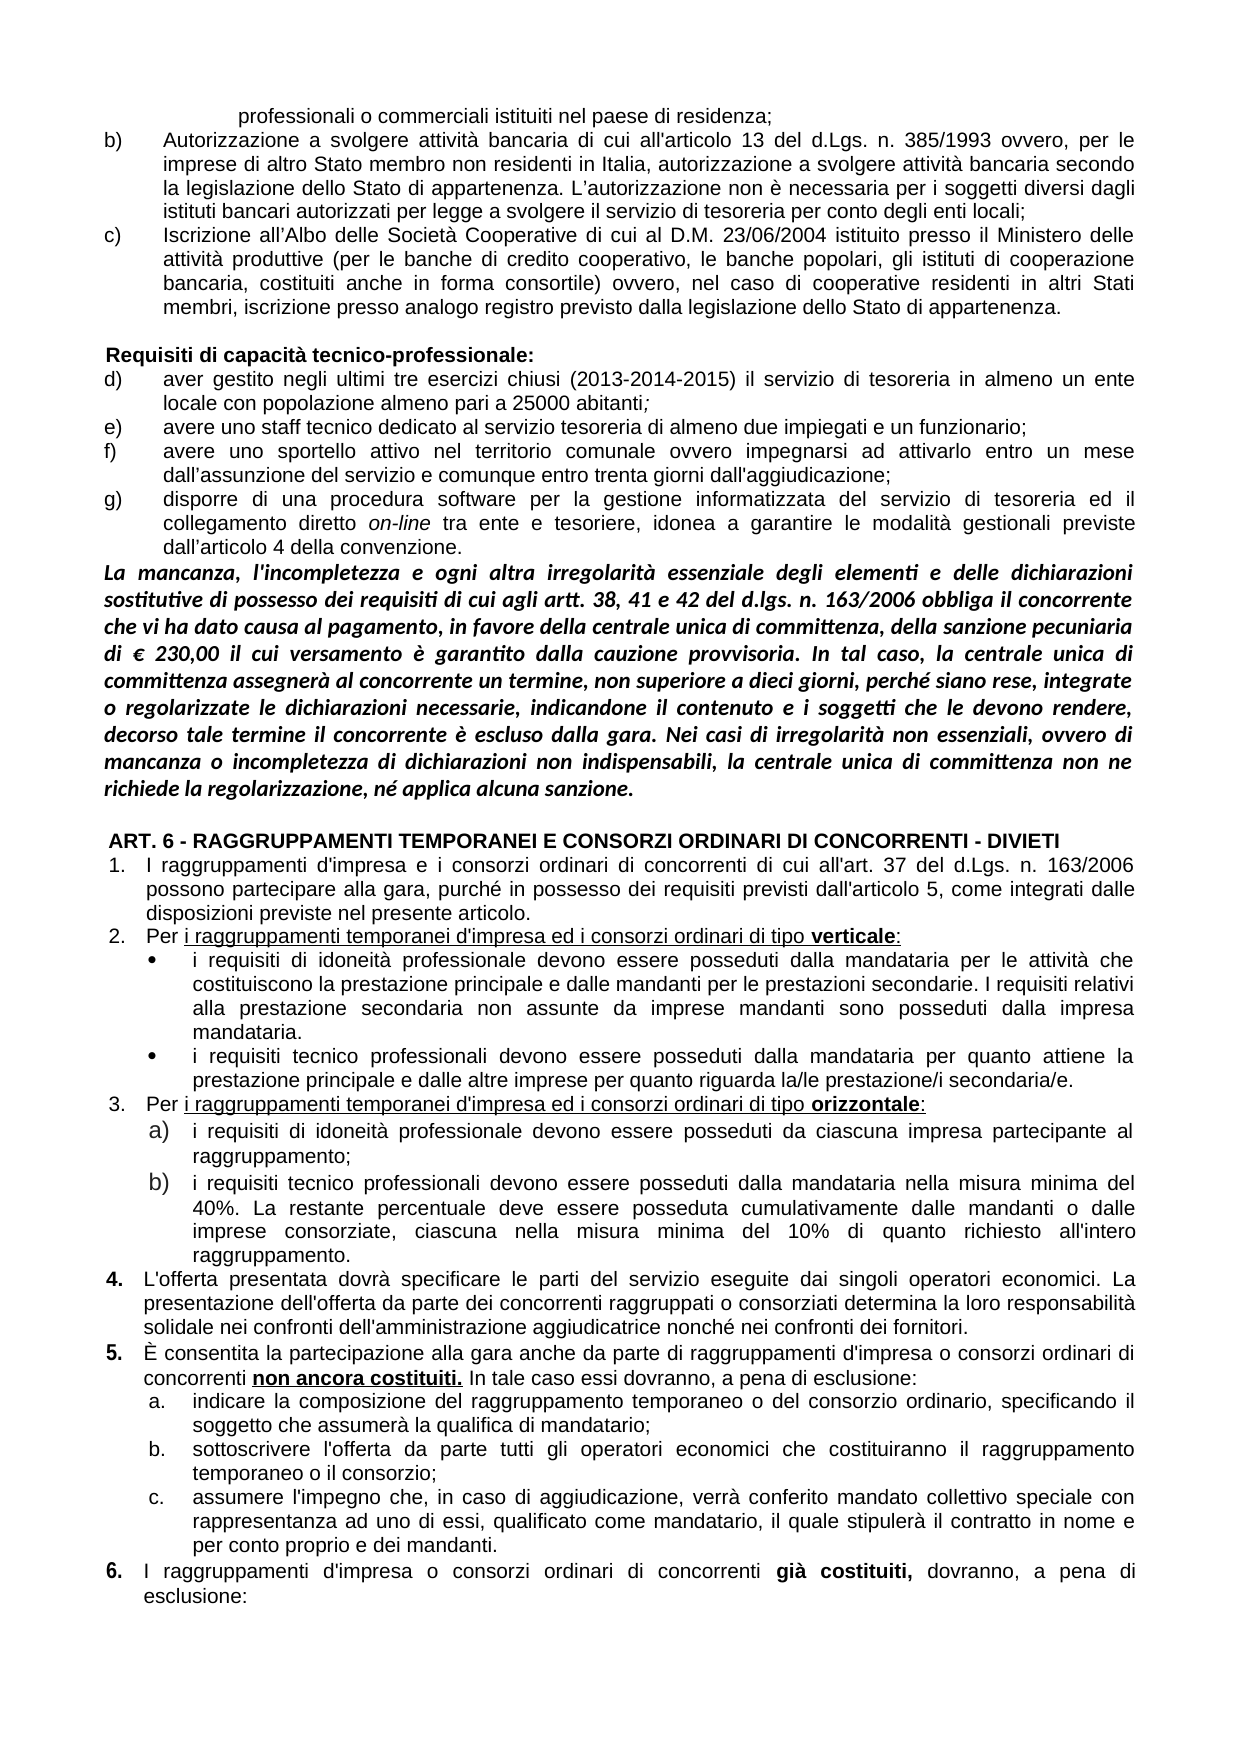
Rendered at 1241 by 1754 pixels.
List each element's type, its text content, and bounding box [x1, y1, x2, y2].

list Autorizzazione a svolgere attività bancaria di cui all'articolo 13 del d.Lgs. n. 385/1993 ovvero, per le imprese di altro Stato membro non residenti in Italia, autorizzazione a svolgere attività bancaria secondo la legislazione dello Stato di appartenenza. L’autorizzazione non è necessaria per i soggetti diversi dagli istituti bancari autorizzati per legge a svolgere il servizio di tesoreria per conto degli enti locali; [104, 127, 1136, 223]
list i requisiti di idoneità professionale devono essere posseduti da ciascuna impresa partecipante al raggruppamento; [148, 1116, 1134, 1168]
list L'offerta presentata dovrà specificare le parti del servizio eseguite dai singoli operatori economici. La presentazione dell'offerta da parte dei concorrenti raggruppati o consorziati determina la loro responsabilità solidale nei confronti dell'amministrazione aggiudicatrice nonché nei confronti dei fornitori. [106, 1267, 1136, 1339]
list indicare la composizione del raggruppamento temporaneo o del consorzio ordinario, specificando il soggetto che assumerà la qualifica di mandatario; [148, 1389, 1136, 1437]
text Requisiti di capacità tecnico-professionale: [105, 343, 1136, 367]
list sottoscrivere l'offerta da parte tutti gli operatori economici che costituiranno il raggruppamento temporaneo o il consorzio; [148, 1437, 1136, 1485]
list Iscrizione all’Albo delle Società Cooperative di cui al D.M. 23/06/2004 istituito presso il Ministero delle attività produttive (per le banche di credito cooperativo, le banche popolari, gli istituti di cooperazione bancaria, costituiti anche in forma consortile) ovvero, nel caso di cooperative residenti in altri Stati membri, iscrizione presso analogo registro previsto dalla legislazione dello Stato di appartenenza. [104, 223, 1136, 319]
list I raggruppamenti d'impresa o consorzi ordinari di concorrenti già costituiti, dovranno, a pena di esclusione: [106, 1557, 1136, 1607]
text ART. 6 - RAGGRUPPAMENTI TEMPORANEI E CONSORZI ORDINARI DI CONCORRENTI - DIVIETI [108, 828, 1136, 852]
list È consentita la partecipazione alla gara anche da parte di raggruppamenti d'impresa o consorzi ordinari di concorrenti non ancora costituiti. In tale caso essi dovranno, a pena di esclusione: [106, 1339, 1136, 1389]
list avere uno staff tecnico dedicato al servizio tesoreria di almeno due impiegati e un funzionario; [104, 415, 1136, 439]
list avere uno sportello attivo nel territorio comunale ovvero impegnarsi ad attivarlo entro un mese dall’assunzione del servizio e comunque entro trenta giorni dall'aggiudicazione; [104, 439, 1136, 487]
list professionali o commerciali istituiti nel paese di residenza; [200, 103, 1136, 127]
list Per i raggruppamenti temporanei d'impresa ed i consorzi ordinari di tipo verticale: [108, 924, 1136, 948]
list i requisiti tecnico professionali devono essere posseduti dalla mandataria nella misura minima del 40%. La restante percentuale deve essere posseduta cumulativamente dalle mandanti o dalle imprese consorziate, ciascuna nella misura minima del 10% di quanto richiesto all'intero raggruppamento. [148, 1168, 1136, 1267]
list i requisiti di idoneità professionale devono essere posseduti dalla mandataria per le attività che costituiscono la prestazione principale e dalle mandanti per le prestazioni secondarie. I requisiti relativi alla prestazione secondaria non assunte da imprese mandanti sono posseduti dalla impresa mandataria. [148, 948, 1136, 1044]
text La mancanza, l'incompletezza e ogni altra irregolarità essenziale degli elementi e delle dichiarazioni sostitutive di possesso dei requisiti di cui agli artt. 38, 41 e 42 del d.lgs. n. 163/2006 obbliga il concorrente che vi ha dato causa al pagamento, in favore della centrale unica di committenza, della sanzione pecuniaria di € 230,00 il cui versamento è garantito dalla cauzione provvisoria. In tal caso, la centrale unica di committenza assegnerà al concorrente un termine, non superiore a dieci giorni, perché siano rese, integrate o regolarizzate le dichiarazioni necessarie, indicandone il contenuto e i soggetti che le devono rendere, decorso tale termine il concorrente è escluso dalla gara. Nei casi di irregolarità non essenziali, ovvero di mancanza o incompletezza di dichiarazioni non indispensabili, la centrale unica di committenza non ne richiede la regolarizzazione, né applica alcuna sanzione. [104, 559, 1136, 801]
list aver gestito negli ultimi tre esercizi chiusi (2013-2014-2015) il servizio di tesoreria in almeno un ente locale con popolazione almeno pari a 25000 abitanti; [104, 367, 1136, 415]
list Per i raggruppamenti temporanei d'impresa ed i consorzi ordinari di tipo orizzontale: [108, 1092, 1136, 1116]
list assumere l'impegno che, in caso di aggiudicazione, verrà conferito mandato collettivo speciale con rappresentanza ad uno di essi, qualificato come mandatario, il quale stipulerà il contratto in nome e per conto proprio e dei mandanti. [148, 1485, 1136, 1557]
list i requisiti tecnico professionali devono essere posseduti dalla mandataria per quanto attiene la prestazione principale e dalle altre imprese per quanto riguarda la/le prestazione/i secondaria/e. [148, 1044, 1135, 1092]
list I raggruppamenti d'impresa e i consorzi ordinari di concorrenti di cui all'art. 37 del d.Lgs. n. 163/2006 possono partecipare alla gara, purché in possesso dei requisiti previsti dall'articolo 5, come integrati dalle disposizioni previste nel presente articolo. [108, 852, 1136, 924]
list disporre di una procedura software per la gestione informatizzata del servizio di tesoreria ed il collegamento diretto on-line tra ente e tesoriere, idonea a garantire le modalità gestionali previste dall’articolo 4 della convenzione. [104, 487, 1136, 559]
